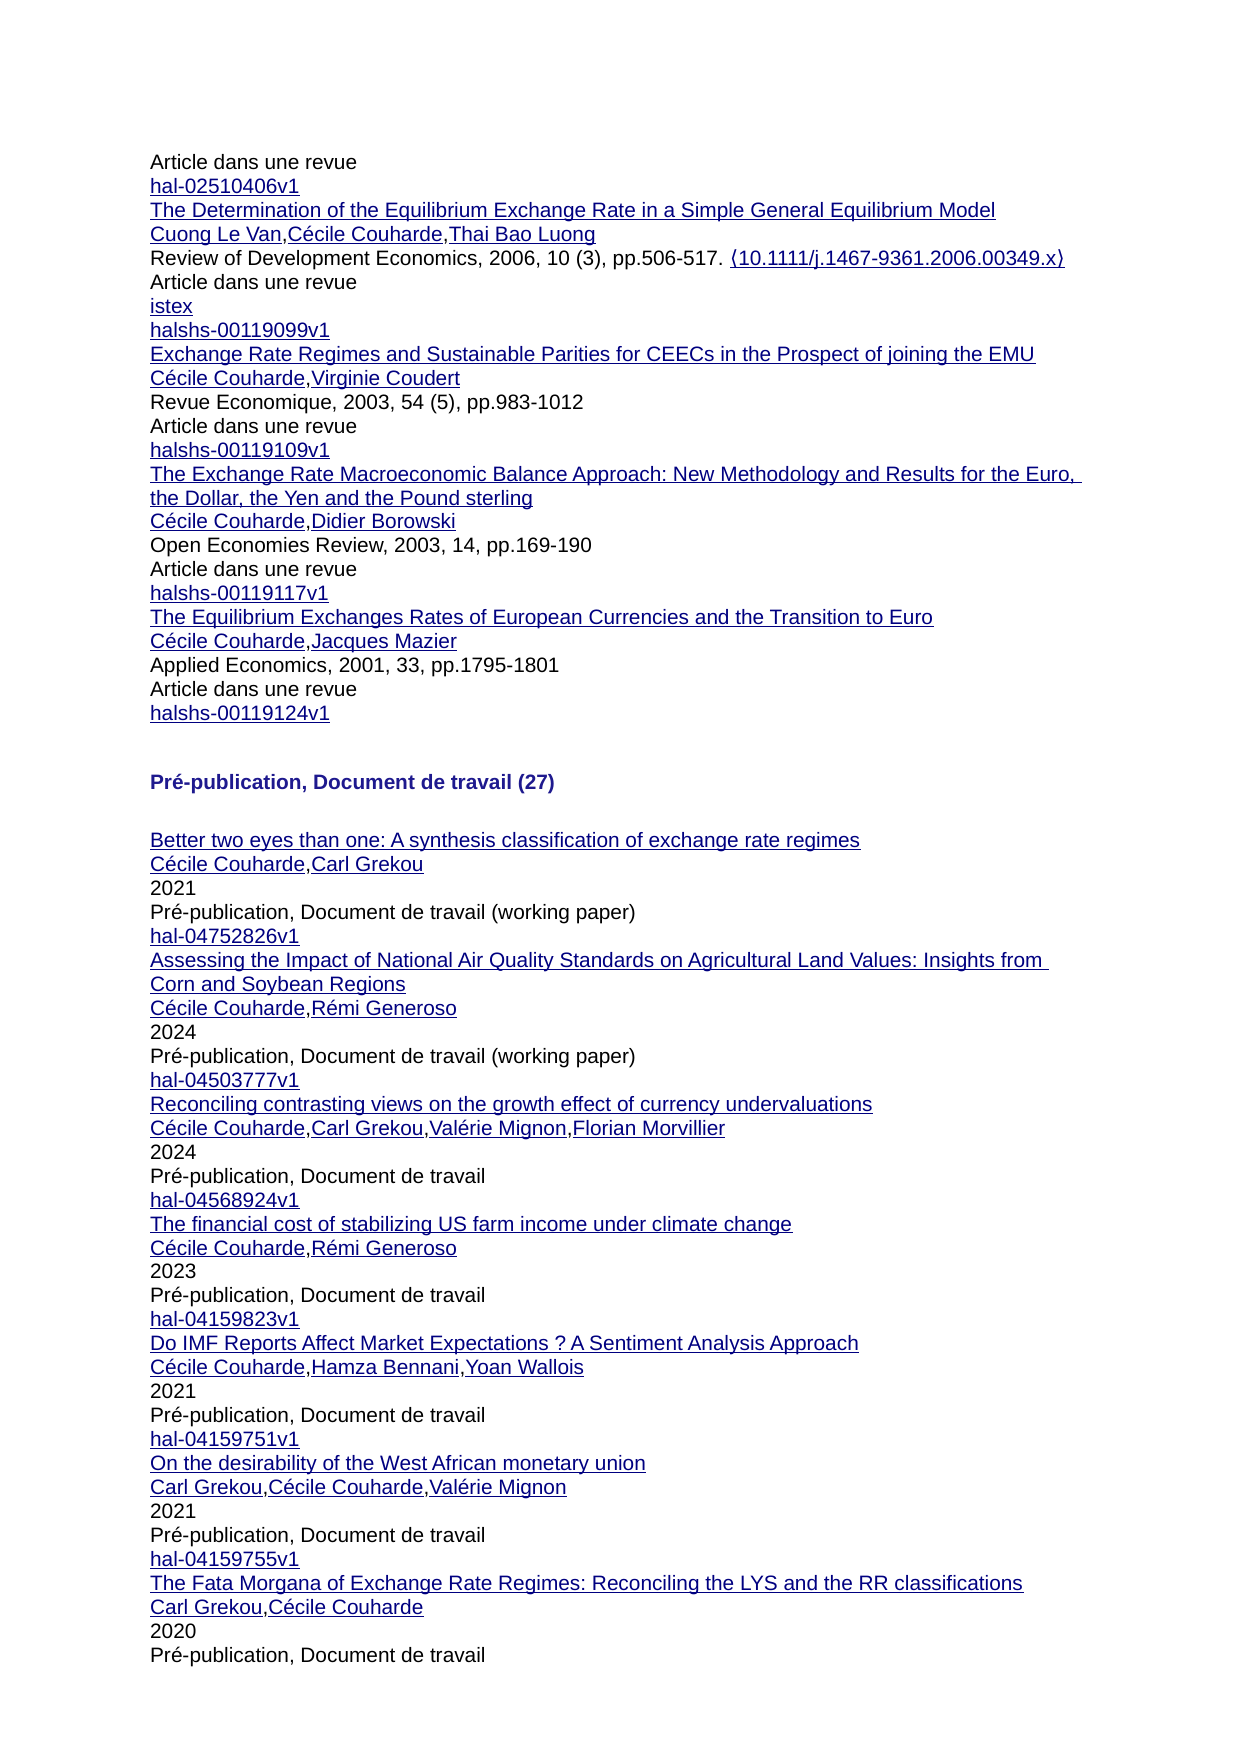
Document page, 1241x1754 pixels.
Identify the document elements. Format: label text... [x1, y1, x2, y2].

subtitle Pré-publication, Document de travail (27) [150, 770, 1090, 794]
table_header Better two eyes than one: A synthesis classification of exchange rate regimes Cécile Couharde,Carl Grekou 2021 Pré-publication, Document de travail (working paper) hal-04752826v1 [150, 828, 1090, 948]
table_cell The Determination of the Equilibrium Exchange Rate in a Simple General Equilibrium Model Cuong Le Van,Cécile Couharde,Thai Bao Luong Review of Development Economics, 2006, 10 (3), pp.506-517. ⟨10.1111/j.1467-9361.2006.00349.x⟩ Article dans une revue istex halshs-00119099v1 [150, 198, 1090, 342]
table_cell Reconciling contrasting views on the growth effect of currency undervaluations Cécile Couharde,Carl Grekou,Valérie Mignon,Florian Morvillier 2024 Pré-publication, Document de travail hal-04568924v1 [150, 1092, 1090, 1211]
table_cell On the desirability of the West African monetary union Carl Grekou,Cécile Couharde,Valérie Mignon 2021 Pré-publication, Document de travail hal-04159755v1 [150, 1451, 1090, 1571]
table_cell Exchange Rate Regimes and Sustainable Parities for CEECs in the Prospect of joining the EMU Cécile Couharde,Virginie Coudert Revue Economique, 2003, 54 (5), pp.983-1012 Article dans une revue halshs-00119109v1 [150, 342, 1090, 461]
table_cell The Exchange Rate Macroeconomic Balance Approach: New Methodology and Results for the Euro, the Dollar, the Yen and the Pound sterling Cécile Couharde,Didier Borowski Open Economies Review, 2003, 14, pp.169-190 Article dans une revue halshs-00119117v1 [150, 461, 1090, 605]
table_cell Article dans une revue hal-02510406v1 [150, 150, 1090, 198]
table_cell The financial cost of stabilizing US farm income under climate change Cécile Couharde,Rémi Generoso 2023 Pré-publication, Document de travail hal-04159823v1 [150, 1211, 1090, 1331]
table_cell Assessing the Impact of National Air Quality Standards on Agricultural Land Values: Insights from Corn and Soybean Regions Cécile Couharde,Rémi Generoso 2024 Pré-publication, Document de travail (working paper) hal-04503777v1 [150, 948, 1090, 1092]
table_cell The Equilibrium Exchanges Rates of European Currencies and the Transition to Euro Cécile Couharde,Jacques Mazier Applied Economics, 2001, 33, pp.1795-1801 Article dans une revue halshs-00119124v1 [150, 605, 1090, 725]
table_cell The Fata Morgana of Exchange Rate Regimes: Reconciling the LYS and the RR classifications Carl Grekou,Cécile Couharde 2020 Pré-publication, Document de travail [150, 1571, 1090, 1667]
table_cell Do IMF Reports Affect Market Expectations ? A Sentiment Analysis Approach Cécile Couharde,Hamza Bennani,Yoan Wallois 2021 Pré-publication, Document de travail hal-04159751v1 [150, 1331, 1090, 1451]
